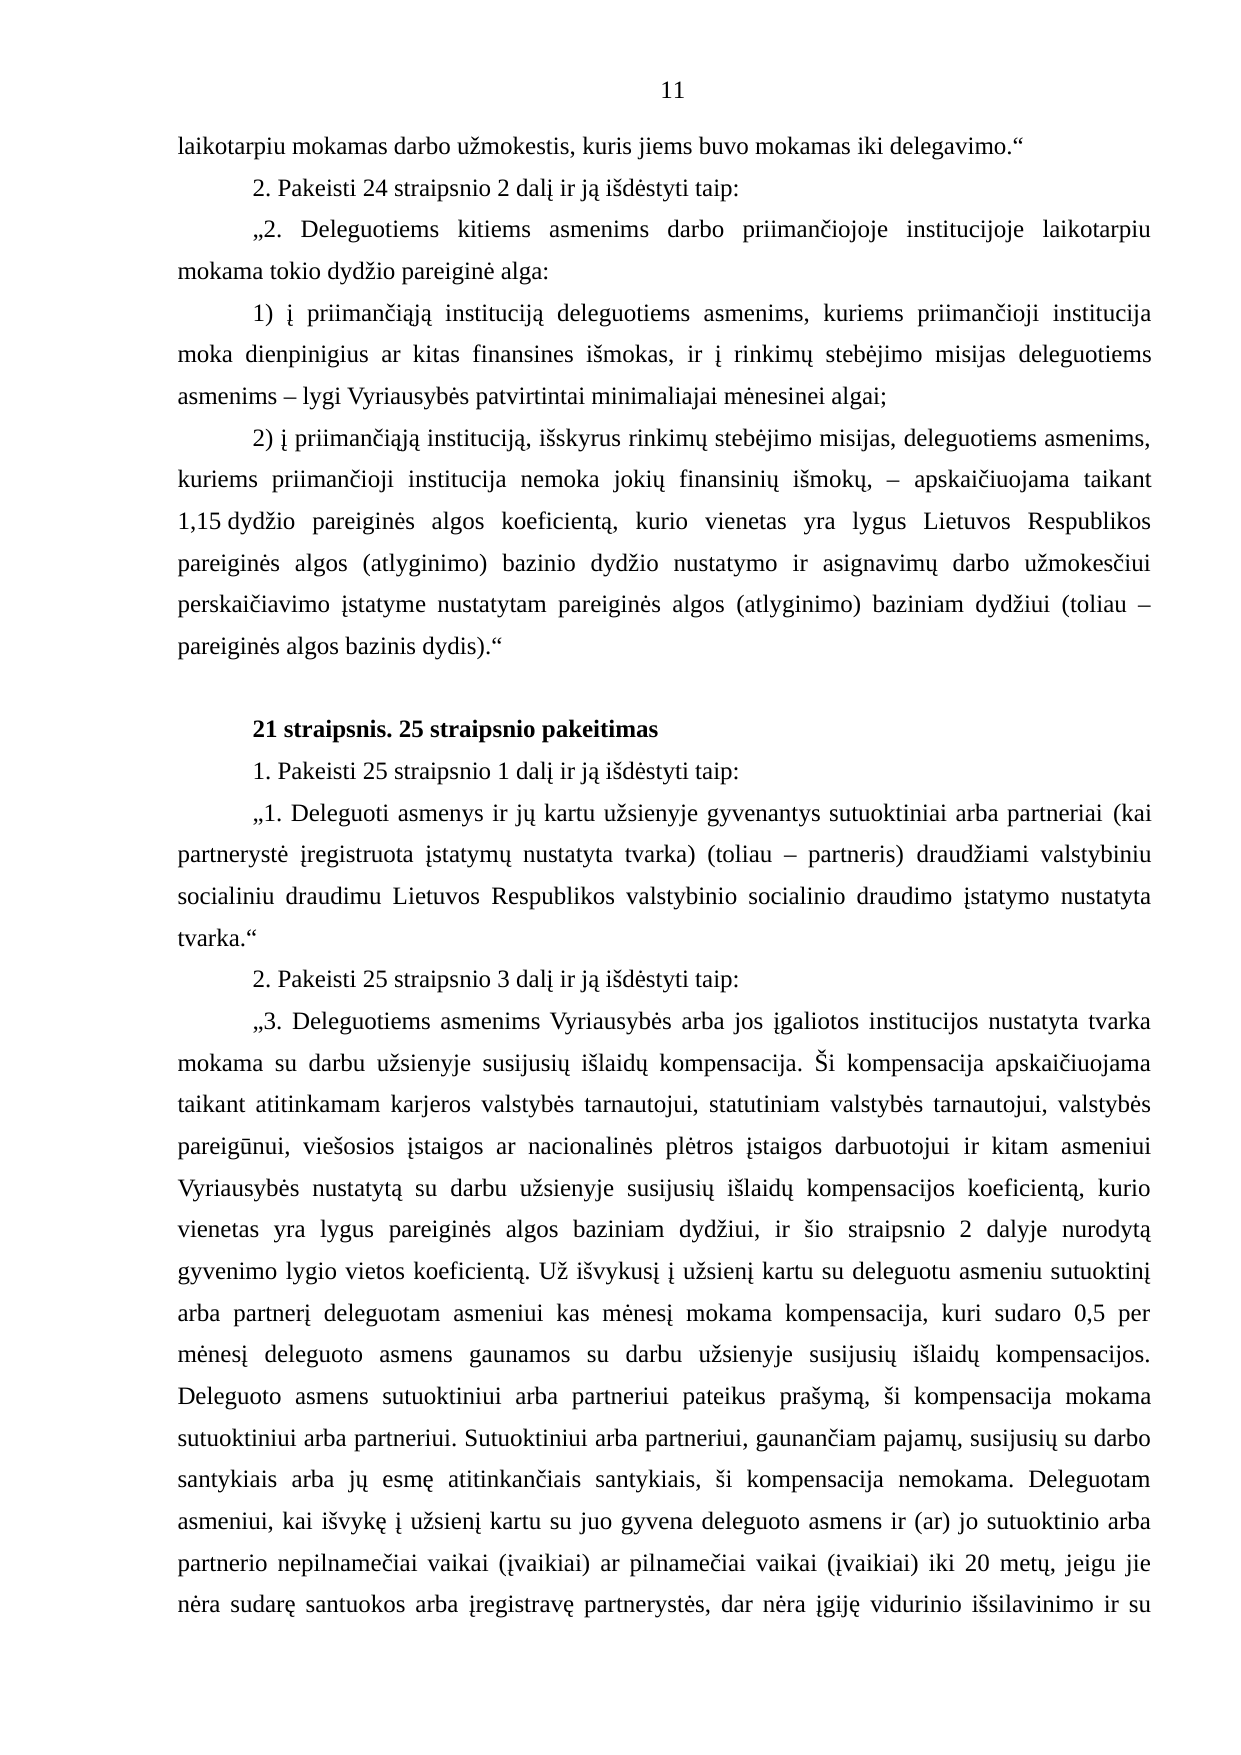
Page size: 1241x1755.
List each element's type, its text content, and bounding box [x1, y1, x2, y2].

text „1. Deleguoti asmenys ir jų kartu užsienyje gyvenantys sutuoktiniai arba partneriai (kai partnerystė įregistruota įstatymų nustatyta tvarka) (toliau – partneris) draudžiami valstybiniu socialiniu draudimu Lietuvos Respublikos valstybinio socialinio draudimo įstatymo nustatyta tvarka.“ [177, 785, 1152, 951]
text 2. Pakeisti 25 straipsnio 3 dalį ir ją išdėstyti taip: [177, 951, 1152, 993]
text „3. Deleguotiems asmenims Vyriausybės arba jos įgaliotos institucijos nustatyta tvarka mokama su darbu užsienyje susijusių išlaidų kompensacija. Ši kompensacija apskaičiuojama taikant atitinkamam karjeros valstybės tarnautojui, statutiniam valstybės tarnautojui, valstybės pareigūnui, viešosios įstaigos ar nacionalinės plėtros įstaigos darbuotojui ir kitam asmeniui Vyriausybės nustatytą su darbu užsienyje susijusių išlaidų kompensacijos koeficientą, kurio vienetas yra lygus pareiginės algos baziniam dydžiui, ir šio straipsnio 2 dalyje nurodytą gyvenimo lygio vietos koeficientą. Už išvykusį į užsienį kartu su deleguotu asmeniu sutuoktinį arba partnerį deleguotam asmeniui kas mėnesį mokama kompensacija, kuri sudaro 0,5 per mėnesį deleguoto asmens gaunamos su darbu užsienyje susijusių išlaidų kompensacijos. Deleguoto asmens sutuoktiniui arba partneriui pateikus prašymą, ši kompensacija mokama sutuoktiniui arba partneriui. Sutuoktiniui arba partneriui, gaunančiam pajamų, susijusių su darbo santykiais arba jų esmę atitinkančiais santykiais, ši kompensacija nemokama. Deleguotam asmeniui, kai išvykę į užsienį kartu su juo gyvena deleguoto asmens ir (ar) jo sutuoktinio arba partnerio nepilnamečiai vaikai (įvaikiai) ar pilnamečiai vaikai (įvaikiai) iki 20 metų, jeigu jie nėra sudarę santuokos arba įregistravę partnerystės, dar nėra įgiję vidurinio išsilavinimo ir su [177, 993, 1152, 1618]
text laikotarpiu mokamas darbo užmokestis, kuris jiems buvo mokamas iki delegavimo.“ [177, 118, 1152, 160]
text 1. Pakeisti 25 straipsnio 1 dalį ir ją išdėstyti taip: [177, 743, 1152, 785]
text 2. Pakeisti 24 straipsnio 2 dalį ir ją išdėstyti taip: [177, 160, 1152, 201]
text „2. Deleguotiems kitiems asmenims darbo priimančiojoje institucijoje laikotarpiu mokama tokio dydžio pareiginė alga: [177, 201, 1152, 285]
text 1) į priimančiąją instituciją deleguotiems asmenims, kuriems priimančioji institucija moka dienpinigius ar kitas finansines išmokas, ir į rinkimų stebėjimo misijas deleguotiems asmenims – lygi Vyriausybės patvirtintai minimaliajai mėnesinei algai; [177, 285, 1152, 410]
text 2) į priimančiąją instituciją, išskyrus rinkimų stebėjimo misijas, deleguotiems asmenims, kuriems priimančioji institucija nemoka jokių finansinių išmokų, – apskaičiuojama taikant 1,15 dydžio pareiginės algos koeficientą, kurio vienetas yra lygus Lietuvos Respublikos pareiginės algos (atlyginimo) bazinio dydžio nustatymo ir asignavimų darbo užmokesčiui perskaičiavimo įstatyme nustatytam pareiginės algos (atlyginimo) baziniam dydžiui (toliau – pareiginės algos bazinis dydis).“ [177, 410, 1152, 660]
text 21 straipsnis. 25 straipsnio pakeitimas [177, 701, 1152, 743]
